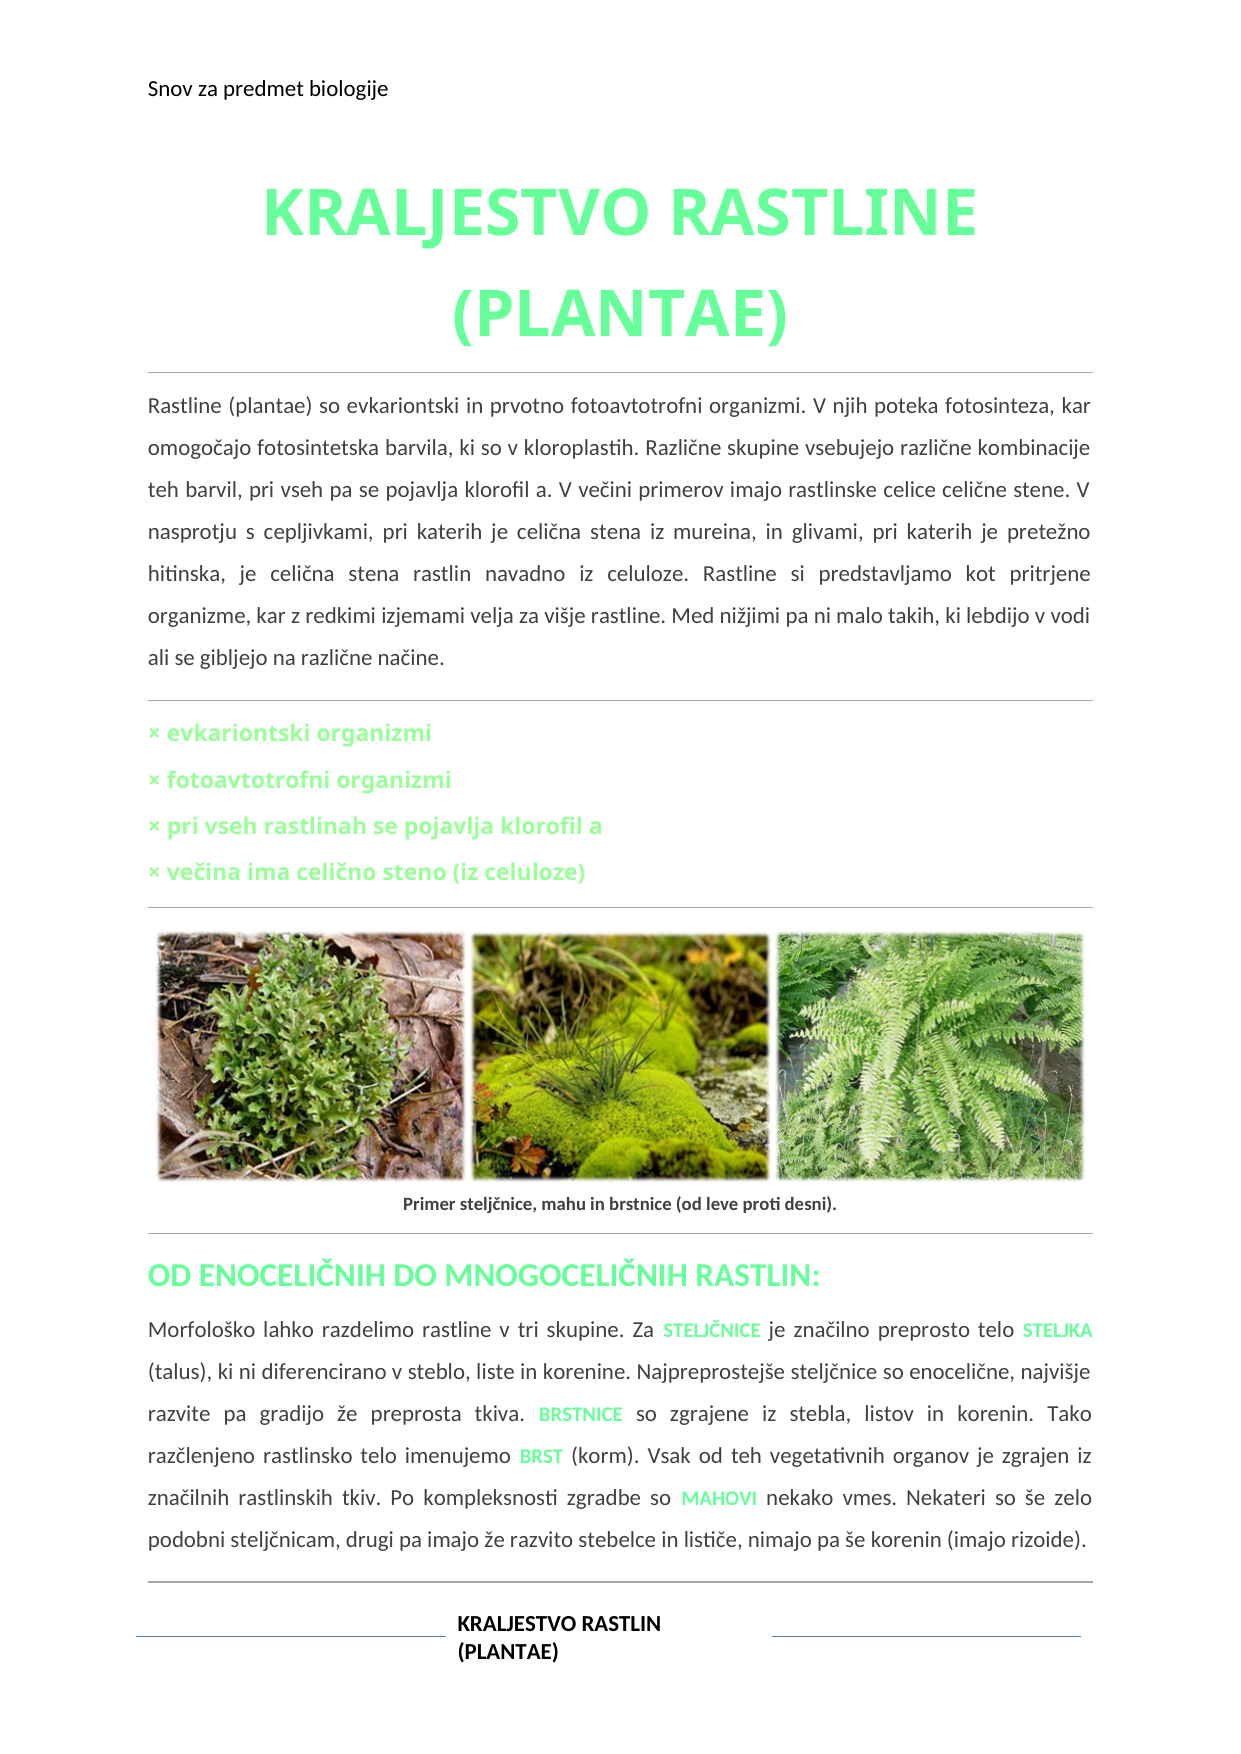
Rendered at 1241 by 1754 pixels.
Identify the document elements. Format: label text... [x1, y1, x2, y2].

text OD ENOCELIČNIH DO MNOGOCELIČNIH RASTLIN: [148, 1254, 1093, 1294]
text Primer steljčnice, mahu in brstnice (od leve proti desni). [148, 1189, 1093, 1215]
text × pri vseh rastlinah se pojavlja klorofil a [148, 810, 1093, 841]
text Morfološko lahko razdelimo rastline v tri skupine. Za STELJČNICE je značilno preprosto telo STELJKA (talus), ki ni diferencirano v steblo, liste in korenine. Najpreprostejše steljčnice so enocelične, najvišje razvite pa gradijo že preprosta tkiva. BRSTNICE so zgrajene iz stebla, listov in korenin. Tako razčlenjeno rastlinsko telo imenujemo BRST (korm). Vsak od teh vegetativnih organov je zgrajen iz značilnih rastlinskih tkiv. Po kompleksnosti zgradbe so MAHOVI nekako vmes. Nekateri so še zelo podobni steljčnicam, drugi pa imajo že razvito stebelce in lističe, nimajo pa še korenin (imajo rizoide). [148, 1315, 1093, 1553]
text × fotoavtotrofni organizmi [148, 763, 1093, 795]
text Rastline (plantae) so evkariontski in prvotno fotoavtotrofni organizmi. V njih poteka fotosinteza, kar omogočajo fotosintetska barvila, ki so v kloroplastih. Različne skupine vsebujejo različne kombinacije teh barvil, pri vseh pa se pojavlja klorofil a. V večini primerov imajo rastlinske celice celične stene. V nasprotju s cepljivkami, pri katerih je celična stena iz mureina, in glivami, pri katerih je pretežno hitinska, je celična stena rastlin navadno iz celuloze. Rastline si predstavljamo kot pritrjene organizme, kar z redkimi izjemami velja za višje rastline. Med nižjimi pa ni malo takih, ki lebdijo v vodi ali se gibljejo na različne načine. [148, 391, 1093, 671]
text × evkariontski organizmi [148, 717, 1093, 748]
text KRALJESTVO RASTLINE (PLANTAE) [148, 166, 1093, 355]
text × večina ima celično steno (iz celuloze) [148, 856, 1093, 887]
picture [153, 930, 1087, 1182]
